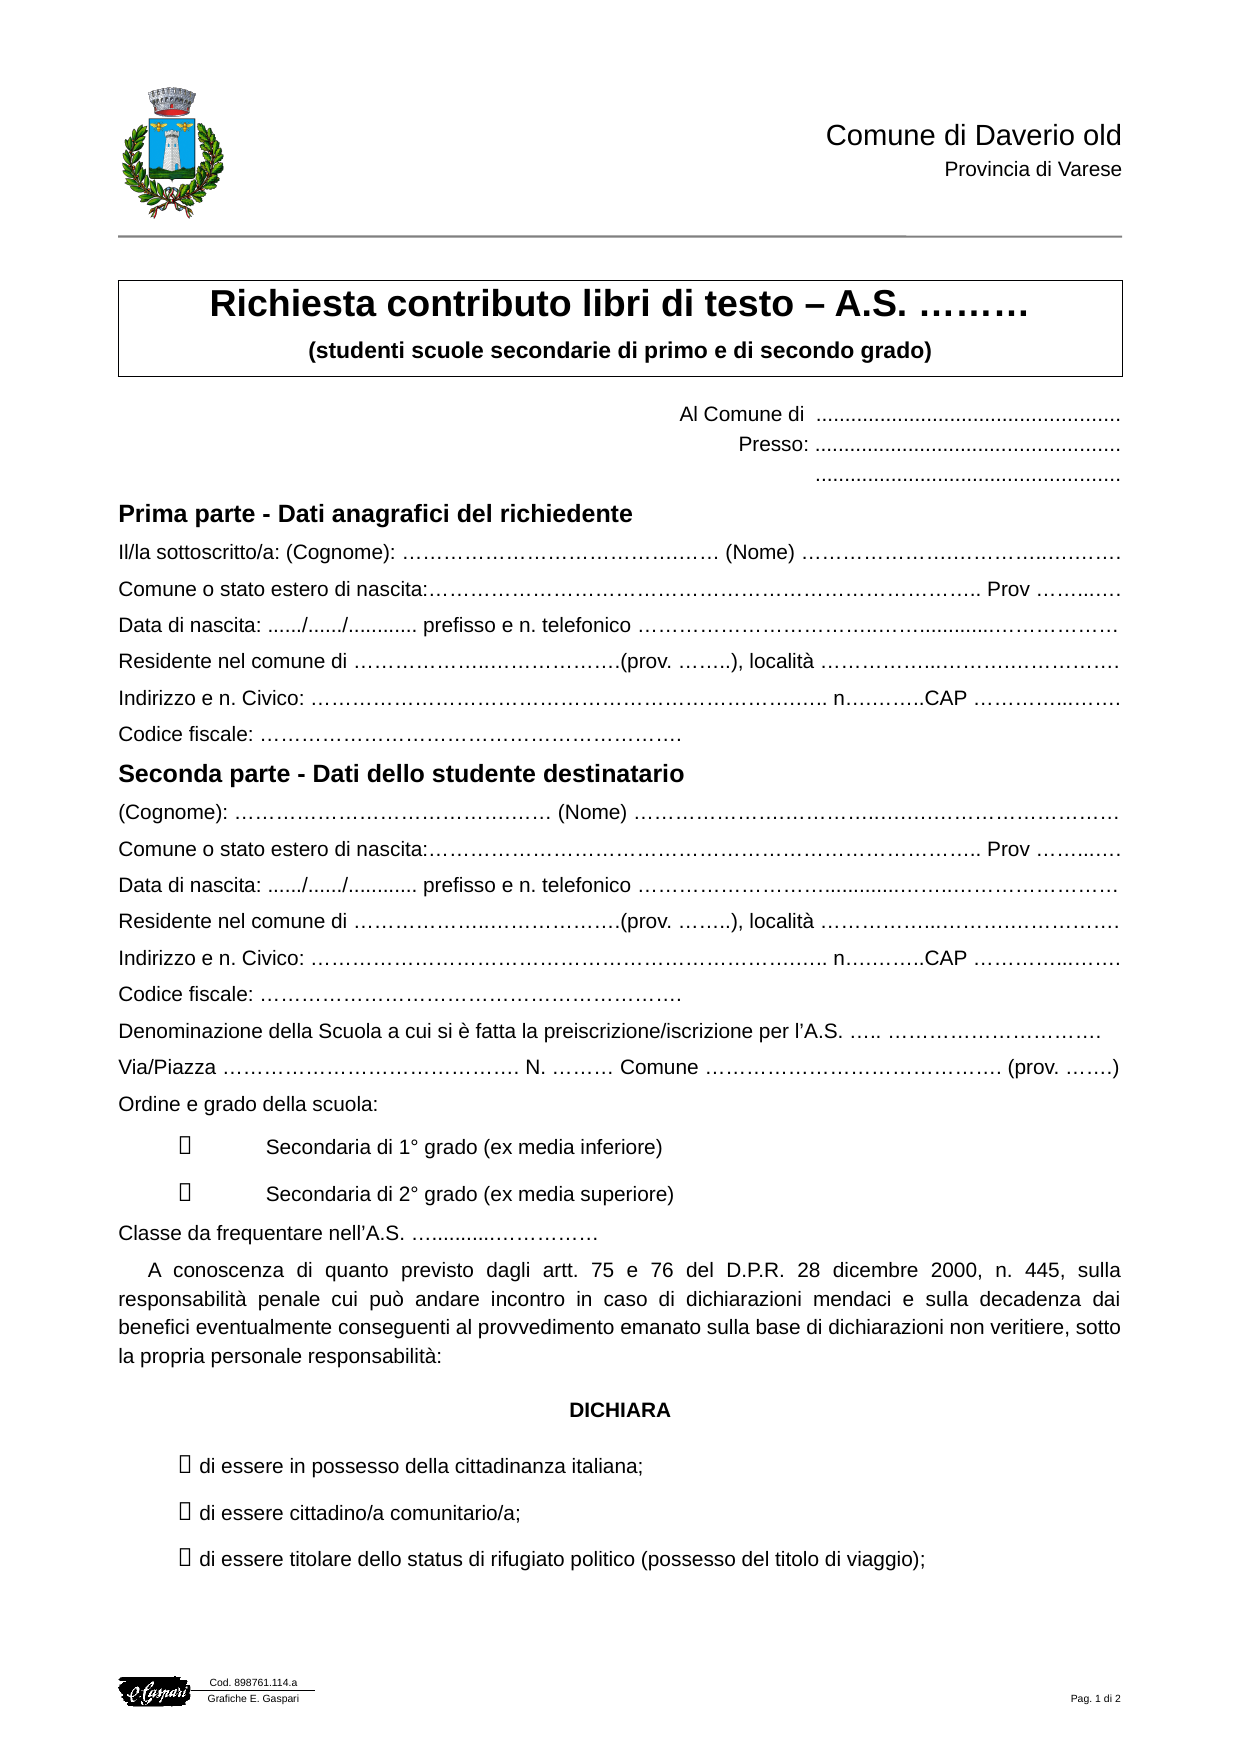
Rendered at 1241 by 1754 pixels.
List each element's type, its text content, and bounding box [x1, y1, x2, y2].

text Provincia di Varese [224, 157, 1122, 181]
text Codice fiscale: ……………………………………………………. [118, 982, 1122, 1006]
text Residente nel comune di ………………..……………….(prov. ……..), località ……………...……….……………. [118, 909, 1122, 933]
picture [117, 1675, 191, 1707]
text Presso: [738, 432, 1122, 456]
text Via/Piazza ……………………………………. N. ……… Comune ……………………………………. (prov. …….) [118, 1055, 1122, 1079]
text Seconda parte - Dati dello studente destinatario [118, 759, 1122, 787]
text Comune o stato estero di nascita:…………………………………………………………………….. Prov ……...…. [118, 836, 1122, 860]
table_header Richiesta contributo libri di testo – A.S. ……… (studenti scuole secondarie di primo e di secondo grado) [119, 281, 1122, 376]
text Prima parte - Dati anagrafici del richiedente [118, 499, 1122, 527]
picture [122, 87, 224, 219]
text Residente nel comune di ………………..……………….(prov. ……..), località ……………...……….……………. [118, 649, 1122, 673]
text Denominazione della Scuola a cui si è fatta la preiscrizione/iscrizione per l’A.S. ….. …………………………. [118, 1019, 1122, 1043]
text Data di nascita: ....../....../............ prefisso e n. telefonico ……………………….............……..…………………… [118, 873, 1122, 897]
text DICHIARA [118, 1398, 1122, 1422]
text Comune di Daverio old [224, 118, 1122, 152]
text Classe da frequentare nell’A.S. …...........…………… [118, 1221, 1122, 1245]
text Comune o stato estero di nascita:…………………………………………………………………….. Prov ……...…. [118, 576, 1122, 600]
text Il/la sottoscritto/a: (Cognome): ………………………………….…… (Nome) ………………….…………..….……. [118, 540, 1122, 564]
text  Secondaria di 1° grado (ex media inferiore) [177, 1128, 1122, 1162]
text  di essere cittadino/a comunitario/a; [177, 1493, 1122, 1527]
text Data di nascita: ....../....../............ prefisso e n. telefonico ……………………………..…….............……………… [118, 613, 1122, 637]
text  di essere in possesso della cittadinanza italiana; [177, 1447, 1122, 1481]
text (Cognome): ………………………………….…… (Nome) ………………….…………..….….……………………… [118, 800, 1122, 824]
text Indirizzo e n. Civico: …………………………………………………………….….. n….……..CAP …………...……. [118, 686, 1122, 710]
text  Secondaria di 2° grado (ex media superiore) [177, 1174, 1122, 1209]
text  di essere titolare dello status di rifugiato politico (possesso del titolo di viaggio); [177, 1540, 1122, 1574]
text Al Comune di [679, 402, 1122, 426]
text A conoscenza di quanto previsto dagli artt. 75 e 76 del D.P.R. 28 dicembre 2000, n. 445, sulla responsabilità penale cui può andare incontro in caso di dichiarazioni mendaci e sulla decadenza dai benefici eventualmente conseguenti al provvedimento emanato sulla base di dichiarazioni non veritiere, sotto la propria personale responsabilità: [118, 1258, 1122, 1368]
text Indirizzo e n. Civico: …………………………………………………………….….. n….……..CAP …………...……. [118, 946, 1122, 970]
text Ordine e grado della scuola: [118, 1092, 1122, 1116]
text Codice fiscale: ……………………………………………………. [118, 722, 1122, 746]
